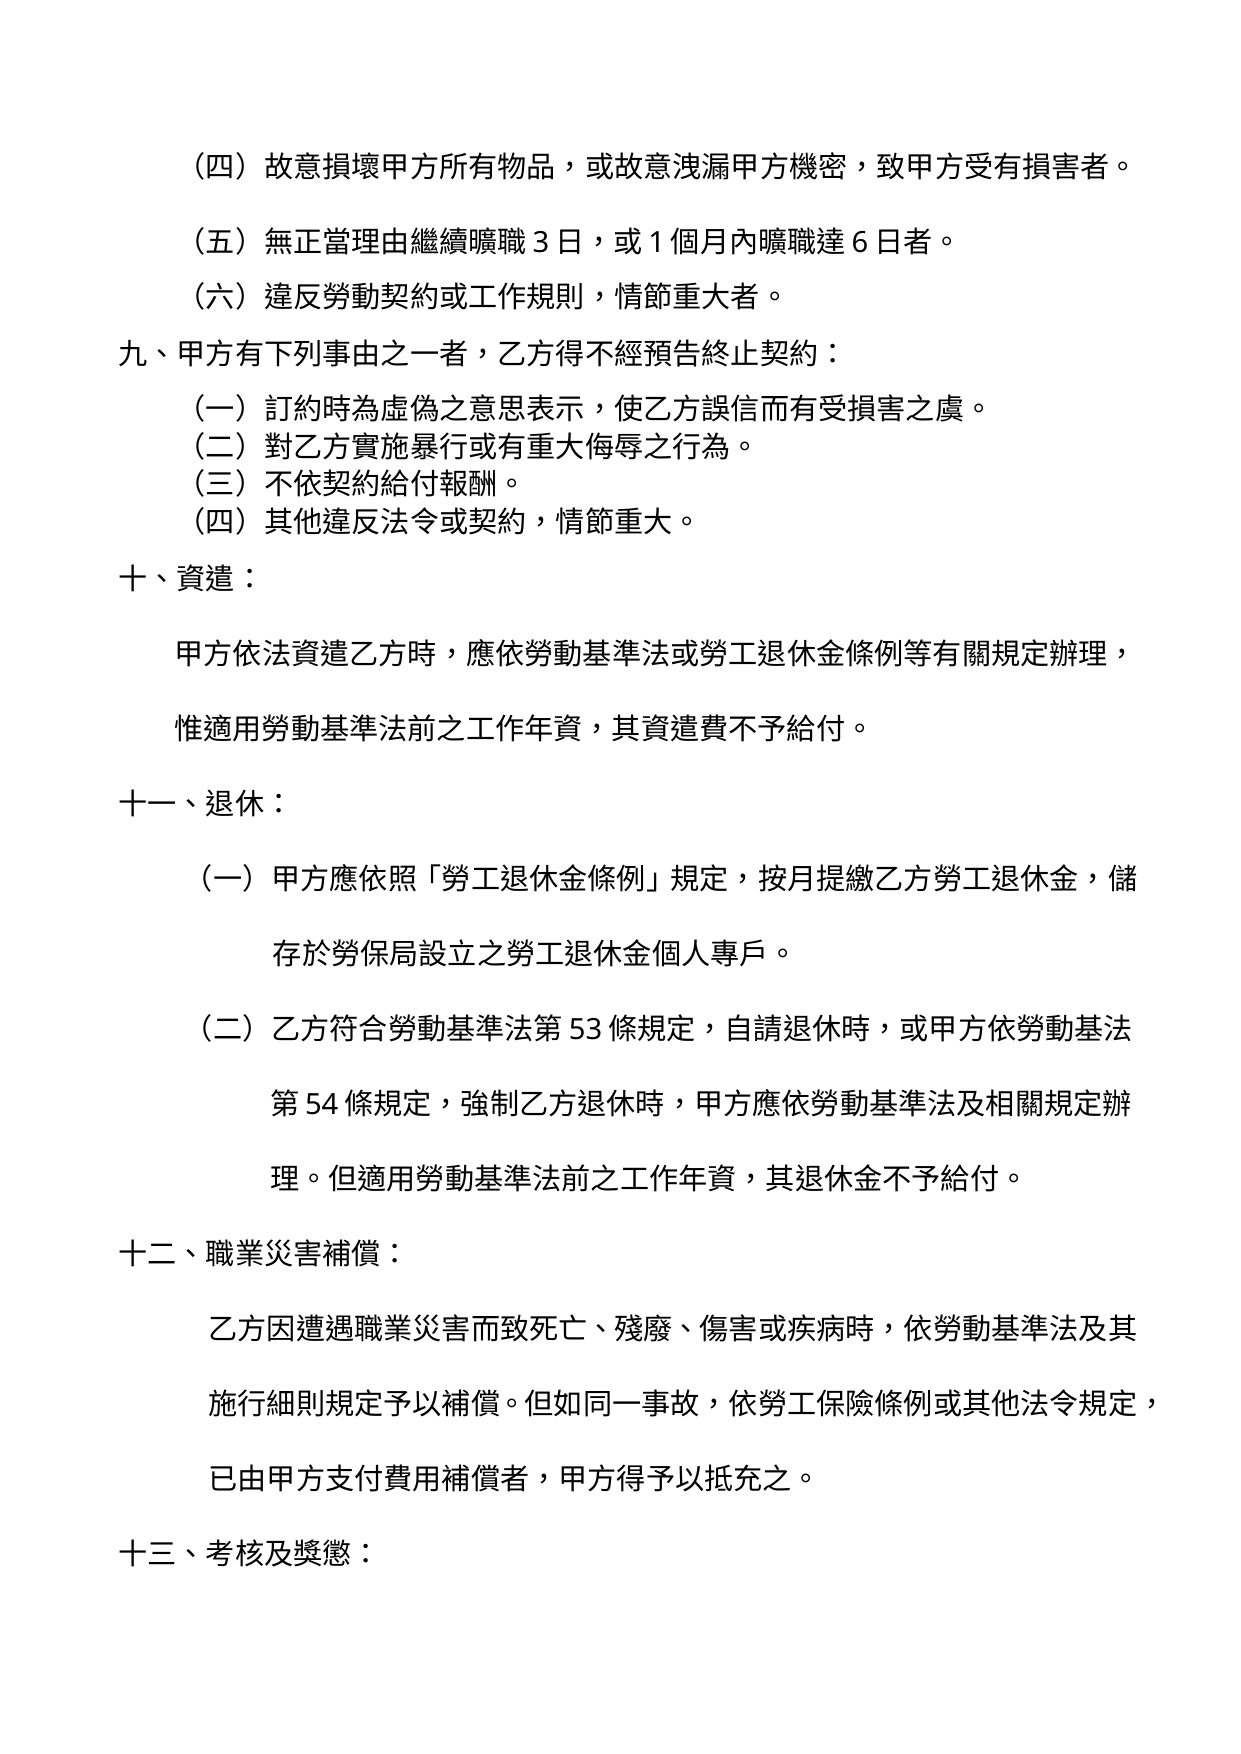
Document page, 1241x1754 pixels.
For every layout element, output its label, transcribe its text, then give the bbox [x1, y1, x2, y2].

text （六）違反勞動契約或工作規則，情節重大者。 [118, 277, 1137, 314]
text 十一、退休： [118, 764, 1137, 839]
text （三）不依契約給付報酬。 [118, 464, 1137, 502]
text （二）乙方符合勞動基準法第53條規定，自請退休時，或甲方依勞動基法第54條規定，強制乙方退休時，甲方應依勞動基準法及相關規定辦理。但適用勞動基準法前之工作年資，其退休金不予給付。 [154, 989, 1137, 1214]
text 十、資遣： [118, 539, 1137, 614]
text 十三、考核及獎懲： [118, 1514, 1137, 1589]
text （五）無正當理由繼續曠職3日，或1個月內曠職達6日者。 [118, 202, 1137, 277]
text （四）故意損壞甲方所有物品，或故意洩漏甲方機密，致甲方受有損害者。 [118, 127, 1137, 202]
text （一）訂約時為虛偽之意思表示，使乙方誤信而有受損害之虞。 [118, 389, 1137, 427]
text （四）其他違反法令或契約，情節重大。 [118, 502, 1137, 539]
text 十二、職業災害補償： [118, 1214, 1137, 1289]
text （一）甲方應依照「勞工退休金條例」規定，按月提繳乙方勞工退休金，儲存於勞保局設立之勞工退休金個人專戶。 [154, 839, 1137, 989]
text 九、甲方有下列事由之一者，乙方得不經預告終止契約： [118, 314, 1137, 389]
text （二）對乙方實施暴行或有重大侮辱之行為。 [118, 427, 1137, 464]
text 甲方依法資遣乙方時，應依勞動基準法或勞工退休金條例等有關規定辦理，惟適用勞動基準法前之工作年資，其資遣費不予給付。 [174, 614, 1137, 764]
text 乙方因遭遇職業災害而致死亡、殘廢、傷害或疾病時，依勞動基準法及其施行細則規定予以補償。但如同一事故，依勞工保險條例或其他法令規定，已由甲方支付費用補償者，甲方得予以抵充之。 [208, 1289, 1137, 1514]
